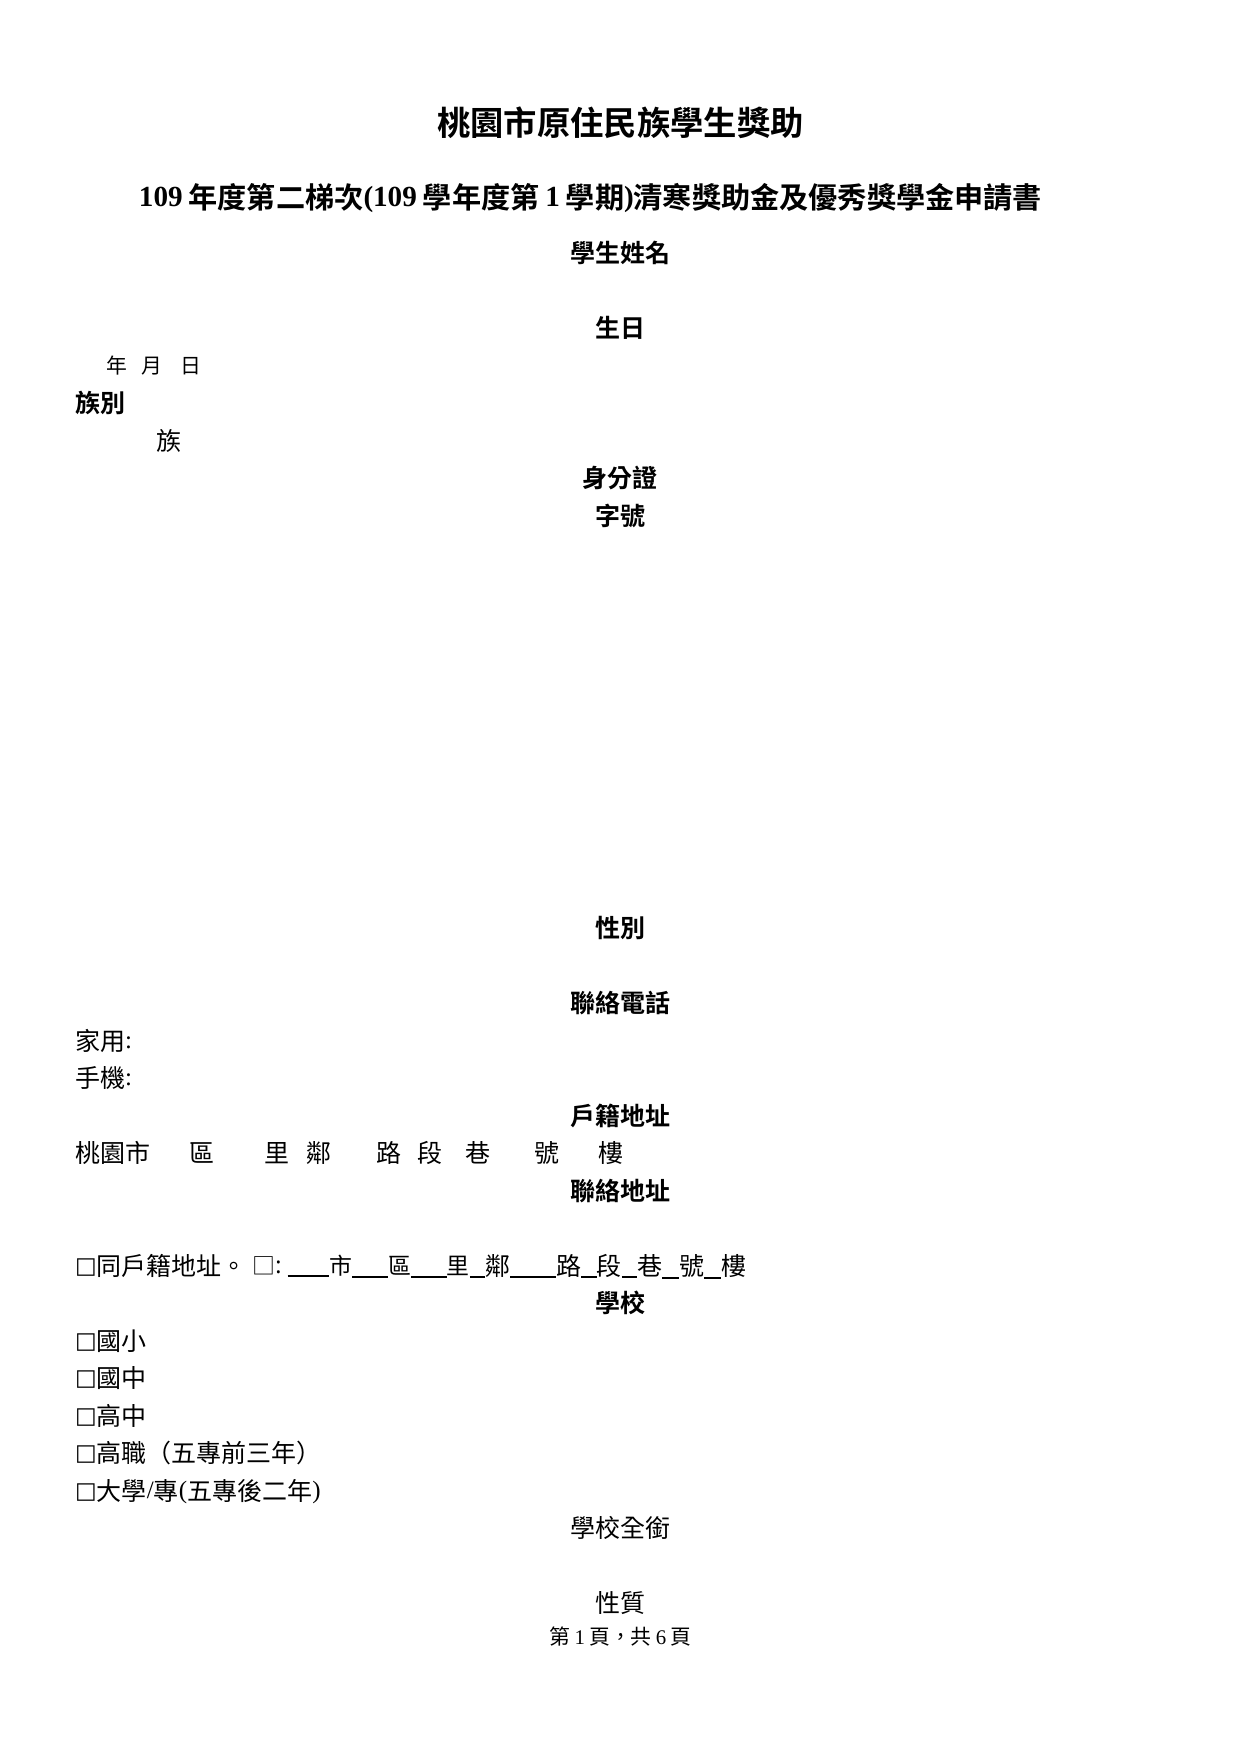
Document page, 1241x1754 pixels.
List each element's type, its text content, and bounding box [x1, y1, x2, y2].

text 戶籍地址 [75, 1089, 1165, 1127]
text 字號 [75, 489, 1165, 527]
text □國中 [75, 1352, 1165, 1389]
text 桃園市原住民族學生獎助 [75, 77, 1165, 152]
text □高中 [75, 1389, 1165, 1427]
text 性別 [75, 902, 1165, 939]
text 年 月 日 [75, 339, 1130, 377]
text 族 [75, 414, 1165, 452]
text 身分證 [75, 452, 1165, 489]
text 生日 [75, 302, 1165, 339]
text □同戶籍地址。 □: 市 區 里 鄰 路 段 巷 號 樓 [75, 1239, 1165, 1277]
text 聯絡地址 [75, 1164, 1165, 1202]
text 學校 [75, 1277, 1165, 1314]
text 家用: [75, 1014, 1165, 1052]
text 手機: [75, 1052, 1165, 1089]
text □國小 [75, 1314, 1165, 1352]
text 桃園市 區 里 鄰 路 段 巷 號 樓 [75, 1127, 1165, 1164]
text 學校全銜 [75, 1502, 1165, 1539]
text 學生姓名 [75, 227, 1165, 264]
text 族別 [75, 377, 1165, 414]
text 聯絡電話 [75, 977, 1165, 1014]
text □高職（五專前三年） [75, 1427, 1165, 1464]
text 109年度第二梯次(109學年度第1學期)清寒獎助金及優秀獎學金申請書 [75, 152, 1165, 227]
text 性質 [75, 1577, 1165, 1614]
text □大學/專(五專後二年) [75, 1464, 1165, 1502]
